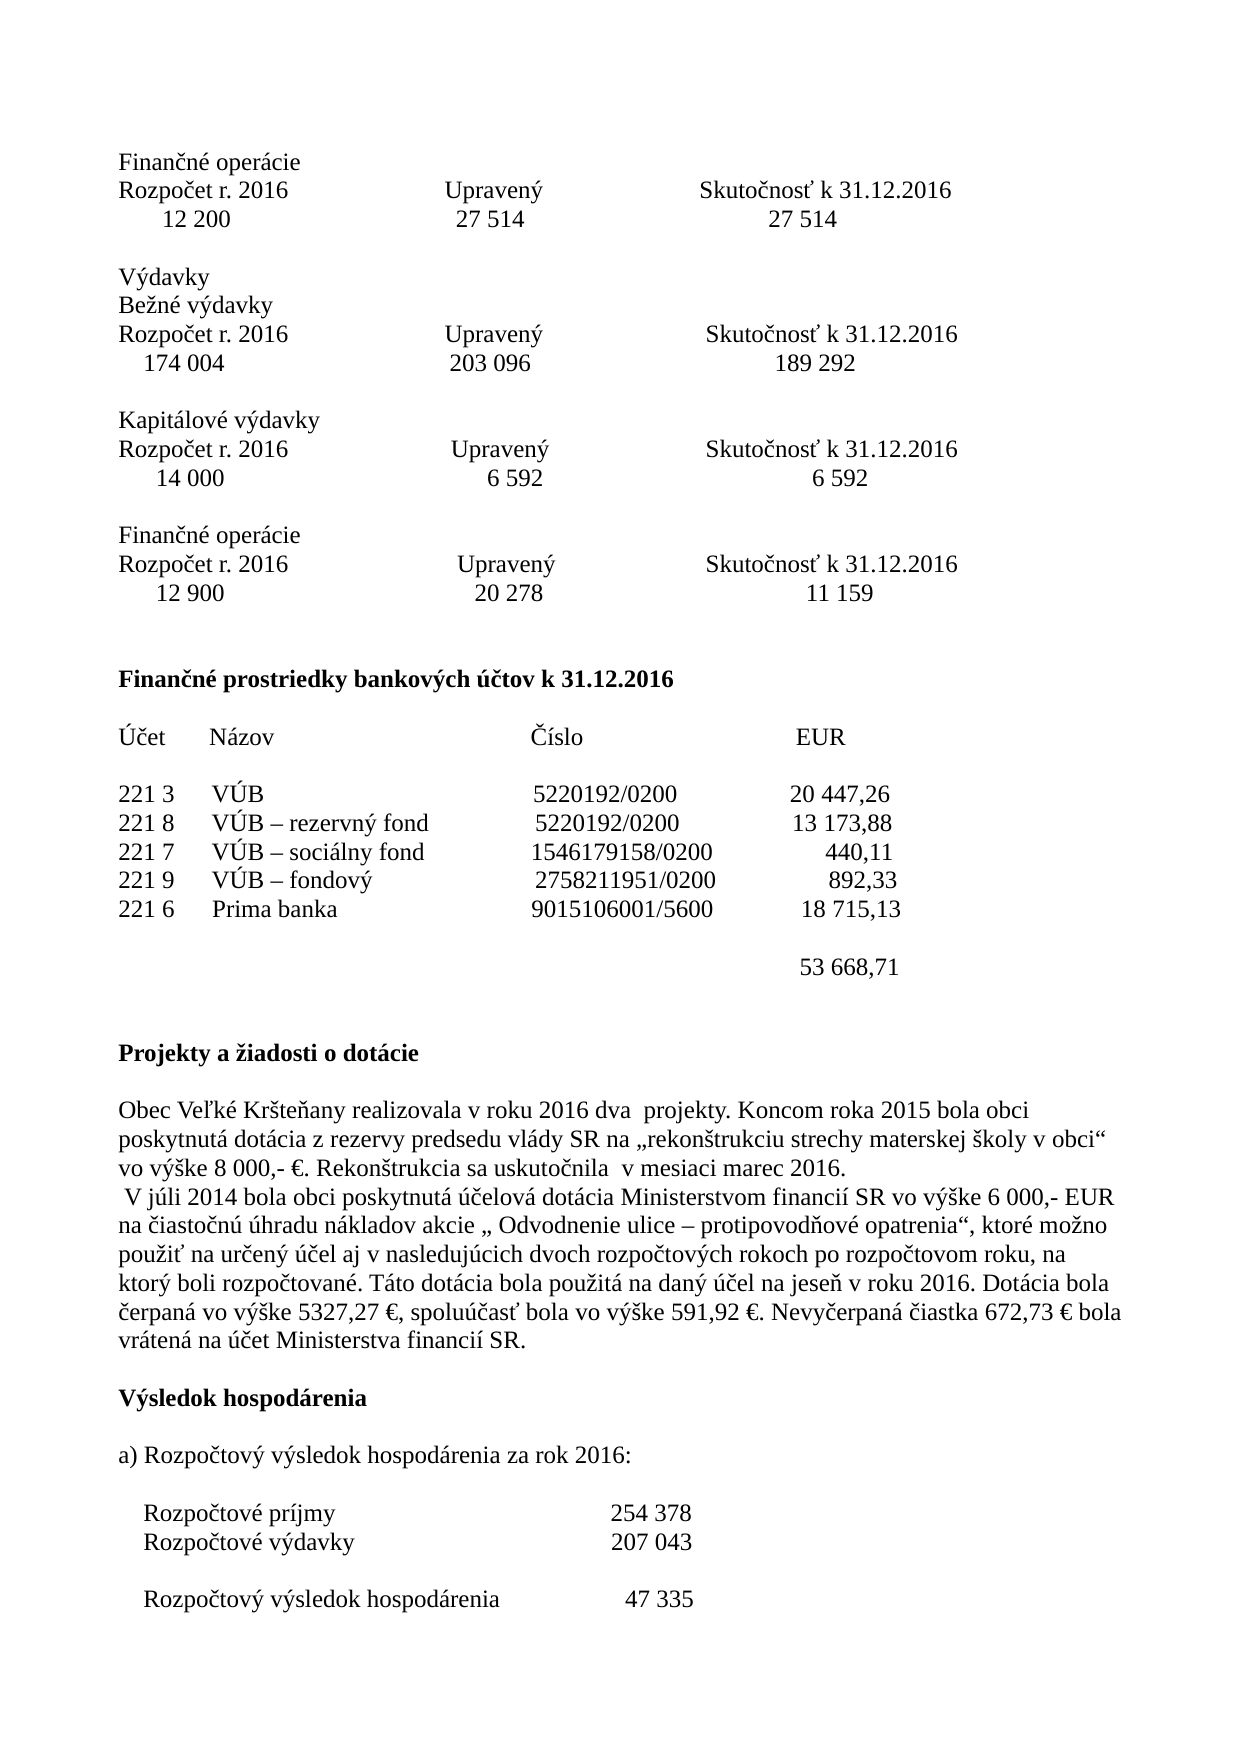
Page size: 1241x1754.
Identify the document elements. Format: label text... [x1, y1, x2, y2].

text a) Rozpočtový výsledok hospodárenia za rok 2016: [118, 1441, 1122, 1469]
text 12 200 27 514 27 514 [118, 204, 1122, 233]
text Finančné prostriedky bankových účtov k 31.12.2016 [118, 664, 1122, 693]
text 221 6 Prima banka 9015106001/5600 18 715,13 [118, 894, 1122, 923]
text 53 668,71 [118, 952, 1122, 981]
text Finančné operácie [118, 147, 1122, 176]
text Rozpočet r. 2016 Upravený Skutočnosť k 31.12.2016 [118, 549, 1122, 578]
text Rozpočtový výsledok hospodárenia 47 335 [118, 1584, 1122, 1613]
text Rozpočtové výdavky 207 043 [118, 1527, 1122, 1556]
text V júli 2014 bola obci poskytnutá účelová dotácia Ministerstvom financií SR vo výške 6 000,- EUR na čiastočnú úhradu nákladov akcie „ Odvodnenie ulice – protipovodňové opatrenia“, ktoré možno použiť na určený účel aj v nasledujúcich dvoch rozpočtových rokoch po rozpočtovom roku, na ktorý boli rozpočtované. Táto dotácia bola použitá na daný účel na jeseň v roku 2016. Dotácia bola čerpaná vo výške 5327,27 €, spoluúčasť bola vo výške 591,92 €. Nevyčerpaná čiastka 672,73 € bola vrátená na účet Ministerstva financií SR. [118, 1182, 1122, 1354]
text Výdavky [118, 262, 1122, 291]
text 14 000 6 592 6 592 [118, 463, 1122, 492]
text 12 900 20 278 11 159 [118, 578, 1122, 607]
text Rozpočet r. 2016 Upravený Skutočnosť k 31.12.2016 [118, 434, 1122, 463]
text Rozpočet r. 2016 Upravený Skutočnosť k 31.12.2016 [118, 319, 1122, 348]
text Finančné operácie [118, 521, 1122, 549]
text Výsledok hospodárenia [118, 1383, 1122, 1412]
text Rozpočet r. 2016 Upravený Skutočnosť k 31.12.2016 [118, 176, 1122, 204]
text Účet Názov Číslo EUR [118, 722, 1122, 751]
text 221 3 VÚB 5220192/0200 20 447,26 [118, 779, 1122, 808]
text Projekty a žiadosti o dotácie [118, 1038, 1122, 1067]
text 221 8 VÚB – rezervný fond 5220192/0200 13 173,88 [118, 808, 1122, 837]
text Rozpočtové príjmy 254 378 [118, 1498, 1122, 1527]
text 221 7 VÚB – sociálny fond 1546179158/0200 440,11 [118, 837, 1122, 866]
text Obec Veľké Kršteňany realizovala v roku 2016 dva projekty. Koncom roka 2015 bola obci poskytnutá dotácia z rezervy predsedu vlády SR na „rekonštrukciu strechy materskej školy v obci“ vo výške 8 000,- €. Rekonštrukcia sa uskutočnila v mesiaci marec 2016. [118, 1096, 1122, 1182]
text 221 9 VÚB – fondový 2758211951/0200 892,33 [118, 866, 1122, 894]
text Kapitálové výdavky [118, 406, 1122, 434]
text 174 004 203 096 189 292 [118, 348, 1122, 377]
text Bežné výdavky [118, 291, 1122, 319]
